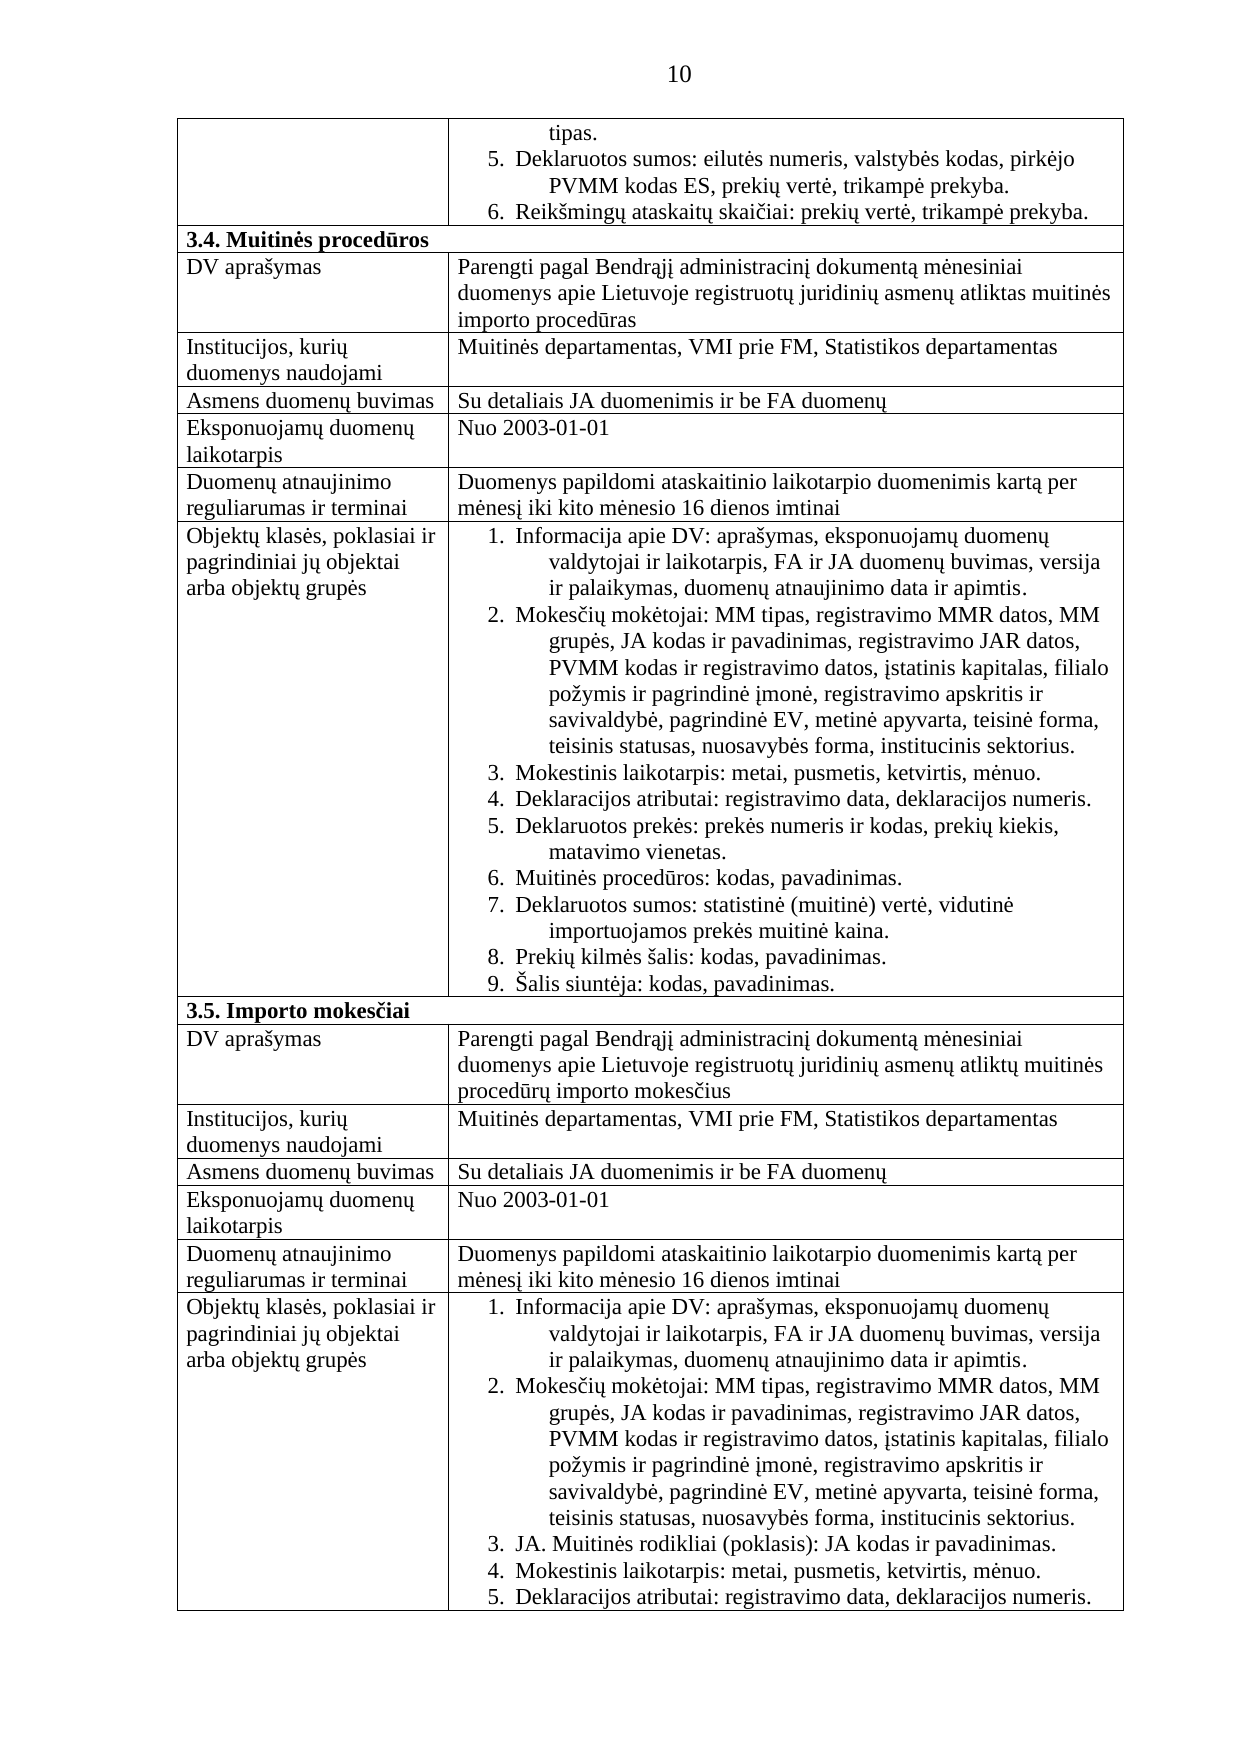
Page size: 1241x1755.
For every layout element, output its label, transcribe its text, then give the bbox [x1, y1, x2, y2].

table_cell DV aprašymas [178, 1025, 448, 1104]
table_cell Objektų klasės, poklasiai ir pagrindiniai jų objektai arba objektų grupės [178, 522, 448, 996]
table_cell Muitinės departamentas, VMI prie FM, Statistikos departamentas [449, 333, 1123, 386]
table_cell Su detaliais JA duomenimis ir be FA duomenų [449, 387, 1123, 413]
table_cell Parengti pagal Bendrąjį administracinį dokumentą mėnesiniai duomenys apie Lietuvoje registruotų juridinių asmenų atliktų muitinės procedūrų importo mokesčius [449, 1025, 1123, 1104]
table_cell Institucijos, kurių duomenys naudojami [178, 1105, 448, 1157]
table_cell DV aprašymas [178, 253, 448, 332]
table_cell Eksponuojamų duomenų laikotarpis [178, 1186, 448, 1238]
table_cell 1. Informacija apie DV: aprašymas, eksponuojamų duomenų valdytojai ir laikotarpis, FA ir JA duomenų buvimas, versija ir palaikymas, duomenų atnaujinimo data ir apimtis. 2. Mokesčių mokėtojai: MM tipas, registravimo MMR datos, MM grupės, JA kodas ir pavadinimas, registravimo JAR datos, PVMM kodas ir registravimo datos, įstatinis kapitalas, filialo požymis ir pagrindinė įmonė, registravimo apskritis ir savivaldybė, pagrindinė EV, metinė apyvarta, teisinė forma, teisinis statusas, nuosavybės forma, institucinis sektorius. 3. JA. Muitinės rodikliai (poklasis): JA kodas ir pavadinimas. 4. Mokestinis laikotarpis: metai, pusmetis, ketvirtis, mėnuo. 5. Deklaracijos atributai: registravimo data, deklaracijos numeris. [449, 1293, 1123, 1609]
table_cell 3.4. Muitinės procedūros [178, 226, 1123, 252]
table_cell [178, 119, 448, 224]
table_cell Duomenų atnaujinimo reguliarumas ir terminai [178, 1240, 448, 1292]
table_cell Muitinės departamentas, VMI prie FM, Statistikos departamentas [449, 1105, 1123, 1157]
table_cell Eksponuojamų duomenų laikotarpis [178, 414, 448, 467]
table_cell Nuo 2003-01-01 [449, 414, 1123, 467]
table_cell Duomenų atnaujinimo reguliarumas ir terminai [178, 468, 448, 521]
table_cell Duomenys papildomi ataskaitinio laikotarpio duomenimis kartą per mėnesį iki kito mėnesio 16 dienos imtinai [449, 1240, 1123, 1292]
table_cell Nuo 2003-01-01 [449, 1186, 1123, 1238]
table_cell 1. Informacija apie DV: aprašymas, eksponuojamų duomenų valdytojai ir laikotarpis, FA ir JA duomenų buvimas, versija ir palaikymas, duomenų atnaujinimo data ir apimtis. 2. Mokesčių mokėtojai: MM tipas, registravimo MMR datos, MM grupės, JA kodas ir pavadinimas, registravimo JAR datos, PVMM kodas ir registravimo datos, įstatinis kapitalas, filialo požymis ir pagrindinė įmonė, registravimo apskritis ir savivaldybė, pagrindinė EV, metinė apyvarta, teisinė forma, teisinis statusas, nuosavybės forma, institucinis sektorius. 3. Mokestinis laikotarpis: metai, pusmetis, ketvirtis, mėnuo. 4. Deklaracijos atributai: registravimo data, deklaracijos numeris. 5. Deklaruotos prekės: prekės numeris ir kodas, prekių kiekis, matavimo vienetas. 6. Muitinės procedūros: kodas, pavadinimas. 7. Deklaruotos sumos: statistinė (muitinė) vertė, vidutinė importuojamos prekės muitinė kaina. 8. Prekių kilmės šalis: kodas, pavadinimas. 9. Šalis siuntėja: kodas, pavadinimas. [449, 522, 1123, 996]
table_cell Asmens duomenų buvimas [178, 387, 448, 413]
table_cell Asmens duomenų buvimas [178, 1159, 448, 1185]
table_cell Parengti pagal Bendrąjį administracinį dokumentą mėnesiniai duomenys apie Lietuvoje registruotų juridinių asmenų atliktas muitinės importo procedūras [449, 253, 1123, 332]
table_cell Objektų klasės, poklasiai ir pagrindiniai jų objektai arba objektų grupės [178, 1293, 448, 1609]
table_cell Duomenys papildomi ataskaitinio laikotarpio duomenimis kartą per mėnesį iki kito mėnesio 16 dienos imtinai [449, 468, 1123, 521]
table_cell Institucijos, kurių duomenys naudojami [178, 333, 448, 386]
table_cell tipas. 5. Deklaruotos sumos: eilutės numeris, valstybės kodas, pirkėjo PVMM kodas ES, prekių vertė, trikampė prekyba. 6. Reikšmingų ataskaitų skaičiai: prekių vertė, trikampė prekyba. [449, 119, 1123, 224]
table_cell 3.5. Importo mokesčiai [178, 997, 1123, 1023]
table_cell Su detaliais JA duomenimis ir be FA duomenų [449, 1159, 1123, 1185]
